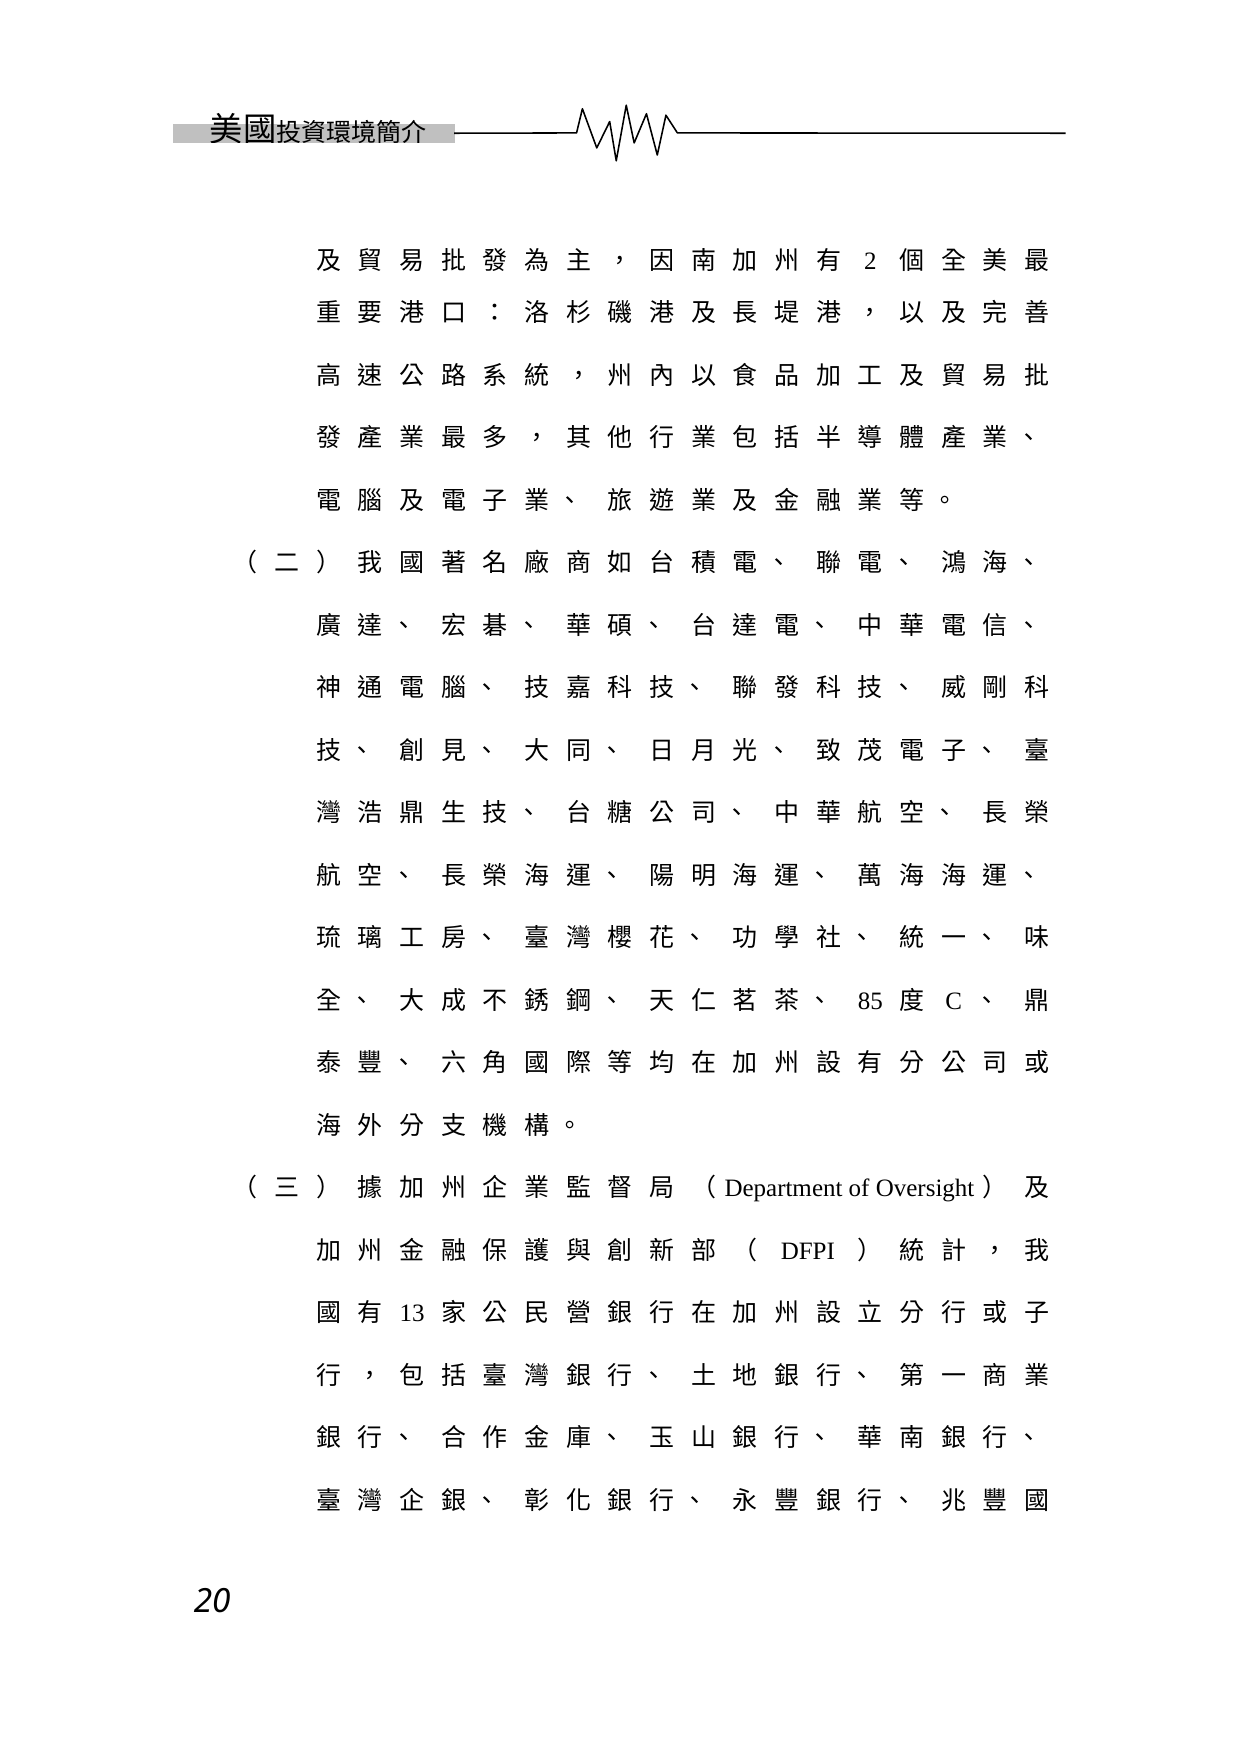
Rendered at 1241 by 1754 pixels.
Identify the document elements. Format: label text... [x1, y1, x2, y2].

text （二）我國著名廠商如台積電、聯電、鴻海、廣達、宏碁、華碩、台達電、中華電信、神通電腦、技嘉科技、聯發科技、威剛科技、創見、大同、日月光、致茂電子、臺灣浩鼎生技、台糖公司、中華航空、長榮航空、長榮海運、陽明海運、萬海海運、琉璃工房、臺灣櫻花、功學社、統一、味全、大成不銹鋼、天仁茗茶、85度C、鼎泰豐、六角國際等均在加州設有分公司或海外分支機構。 [207, 519, 1058, 1144]
text 及貿易批發為主，因南加州有2個全美最重要港口：洛杉磯港及長堤港，以及完善高速公路系統，州內以食品加工及貿易批發產業最多，其他行業包括半導體產業、電腦及電子業、旅遊業及金融業等。 [207, 207, 1058, 519]
text （三）據加州企業監督局（Department of Oversight）及加州金融保護與創新部（DFPI）統計，我國有13家公民營銀行在加州設立分行或子行，包括臺灣銀行、土地銀行、第一商業銀行、合作金庫、玉山銀行、華南銀行、臺灣企銀、彰化銀行、永豐銀行、兆豐國 [207, 1144, 1058, 1519]
